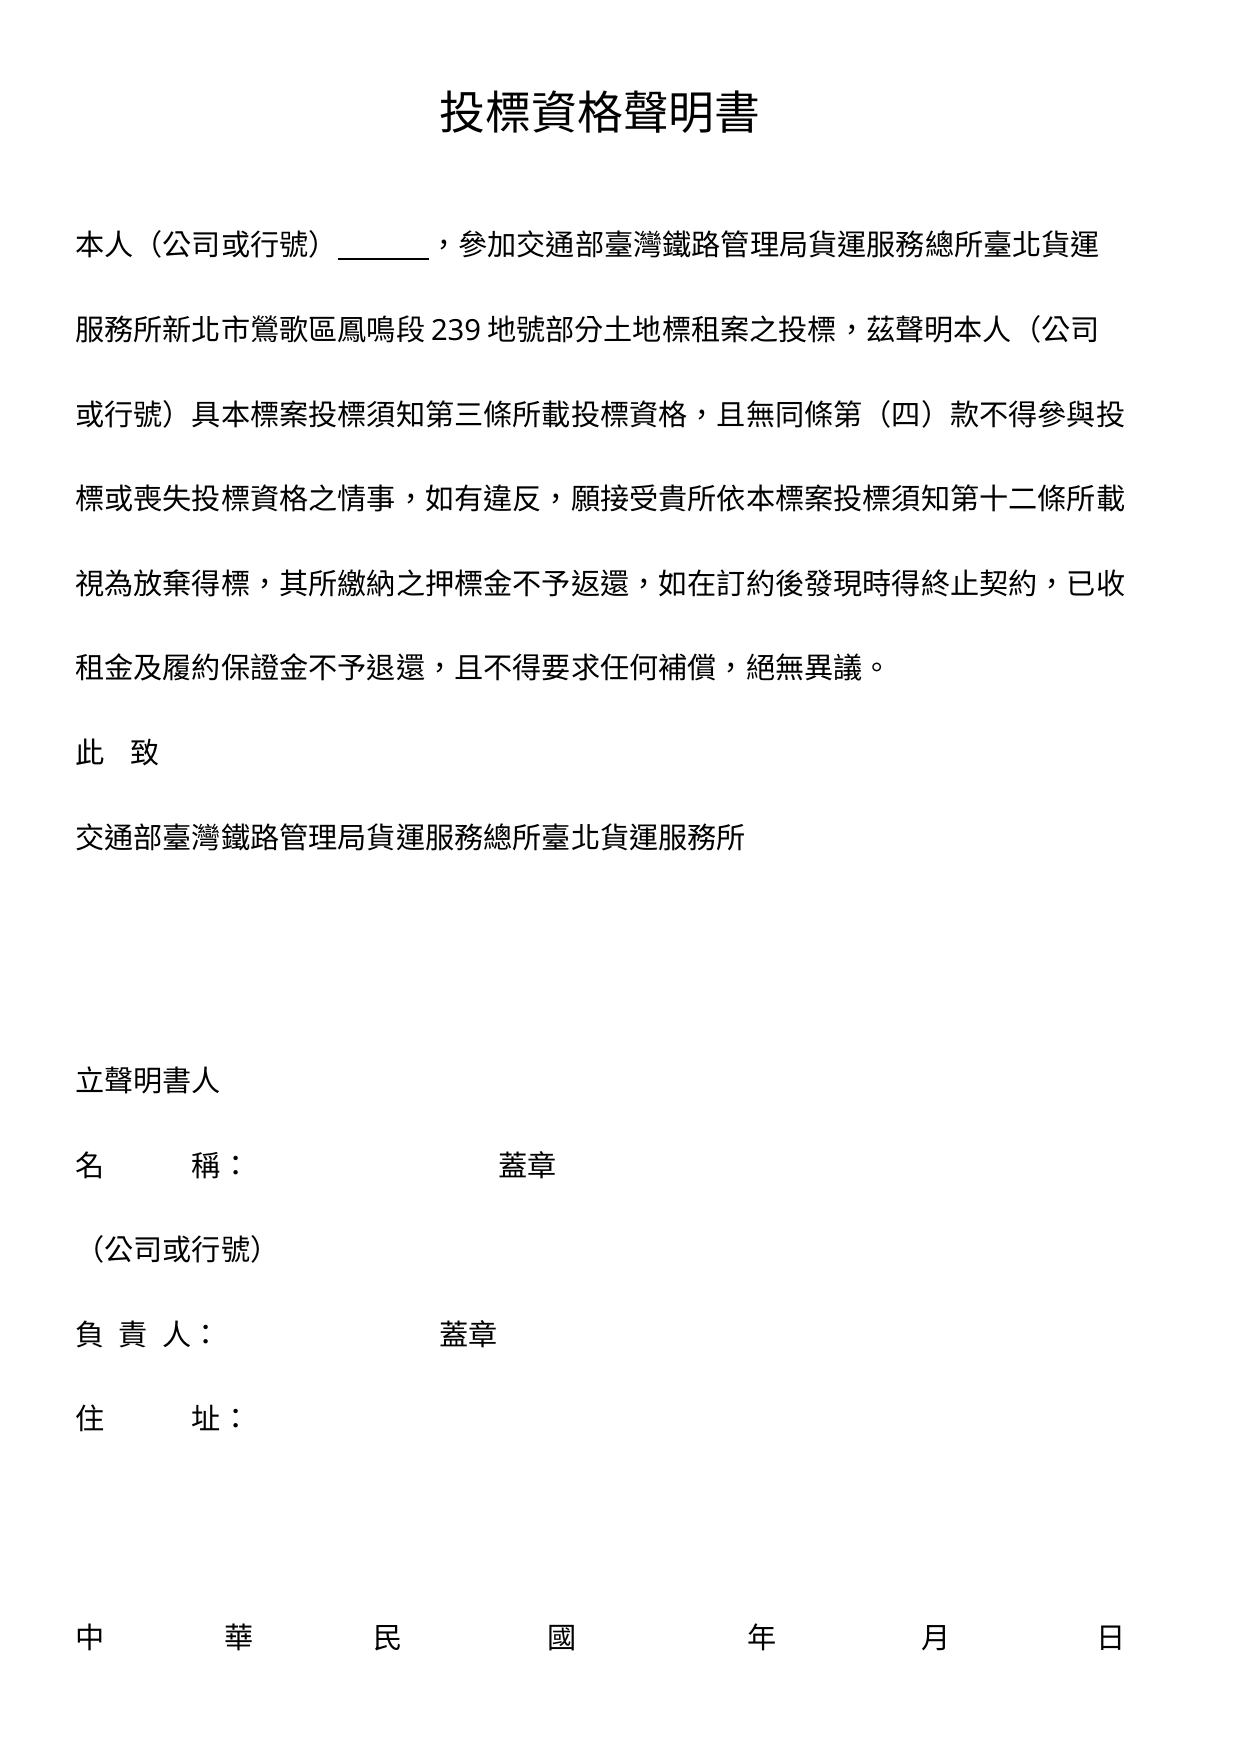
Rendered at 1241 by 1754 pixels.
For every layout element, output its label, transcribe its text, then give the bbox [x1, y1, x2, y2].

text 名 稱： 蓋章 [75, 1142, 1125, 1184]
text 立聲明書人 [75, 1057, 1125, 1100]
text 本人（公司或行號） ，參加交通部臺灣鐵路管理局貨運服務總所臺北貨運服務所新北市鶯歌區鳳鳴段239地號部分土地標租案之投標，茲聲明本人（公司或行號）具本標案投標須知第三條所載投標資格，且無同條第（四）款不得參與投標或喪失投標資格之情事，如有違反，願接受貴所依本標案投標須知第十二條所載視為放棄得標，其所繳納之押標金不予返還，如在訂約後發現時得終止契約，已收租金及履約保證金不予退還，且不得要求任何補償，絕無異議。 [75, 222, 1125, 687]
text 負 責 人： 蓋章 [75, 1311, 1125, 1353]
text （公司或行號） [75, 1227, 1125, 1269]
text 住 址： [75, 1396, 1125, 1438]
text 交通部臺灣鐵路管理局貨運服務總所臺北貨運服務所 [75, 814, 1125, 856]
text 此 致 [75, 729, 1125, 772]
text 中 華 民 國 年 月 日 [75, 1614, 1125, 1657]
text 投標資格聲明書 [75, 76, 1125, 143]
